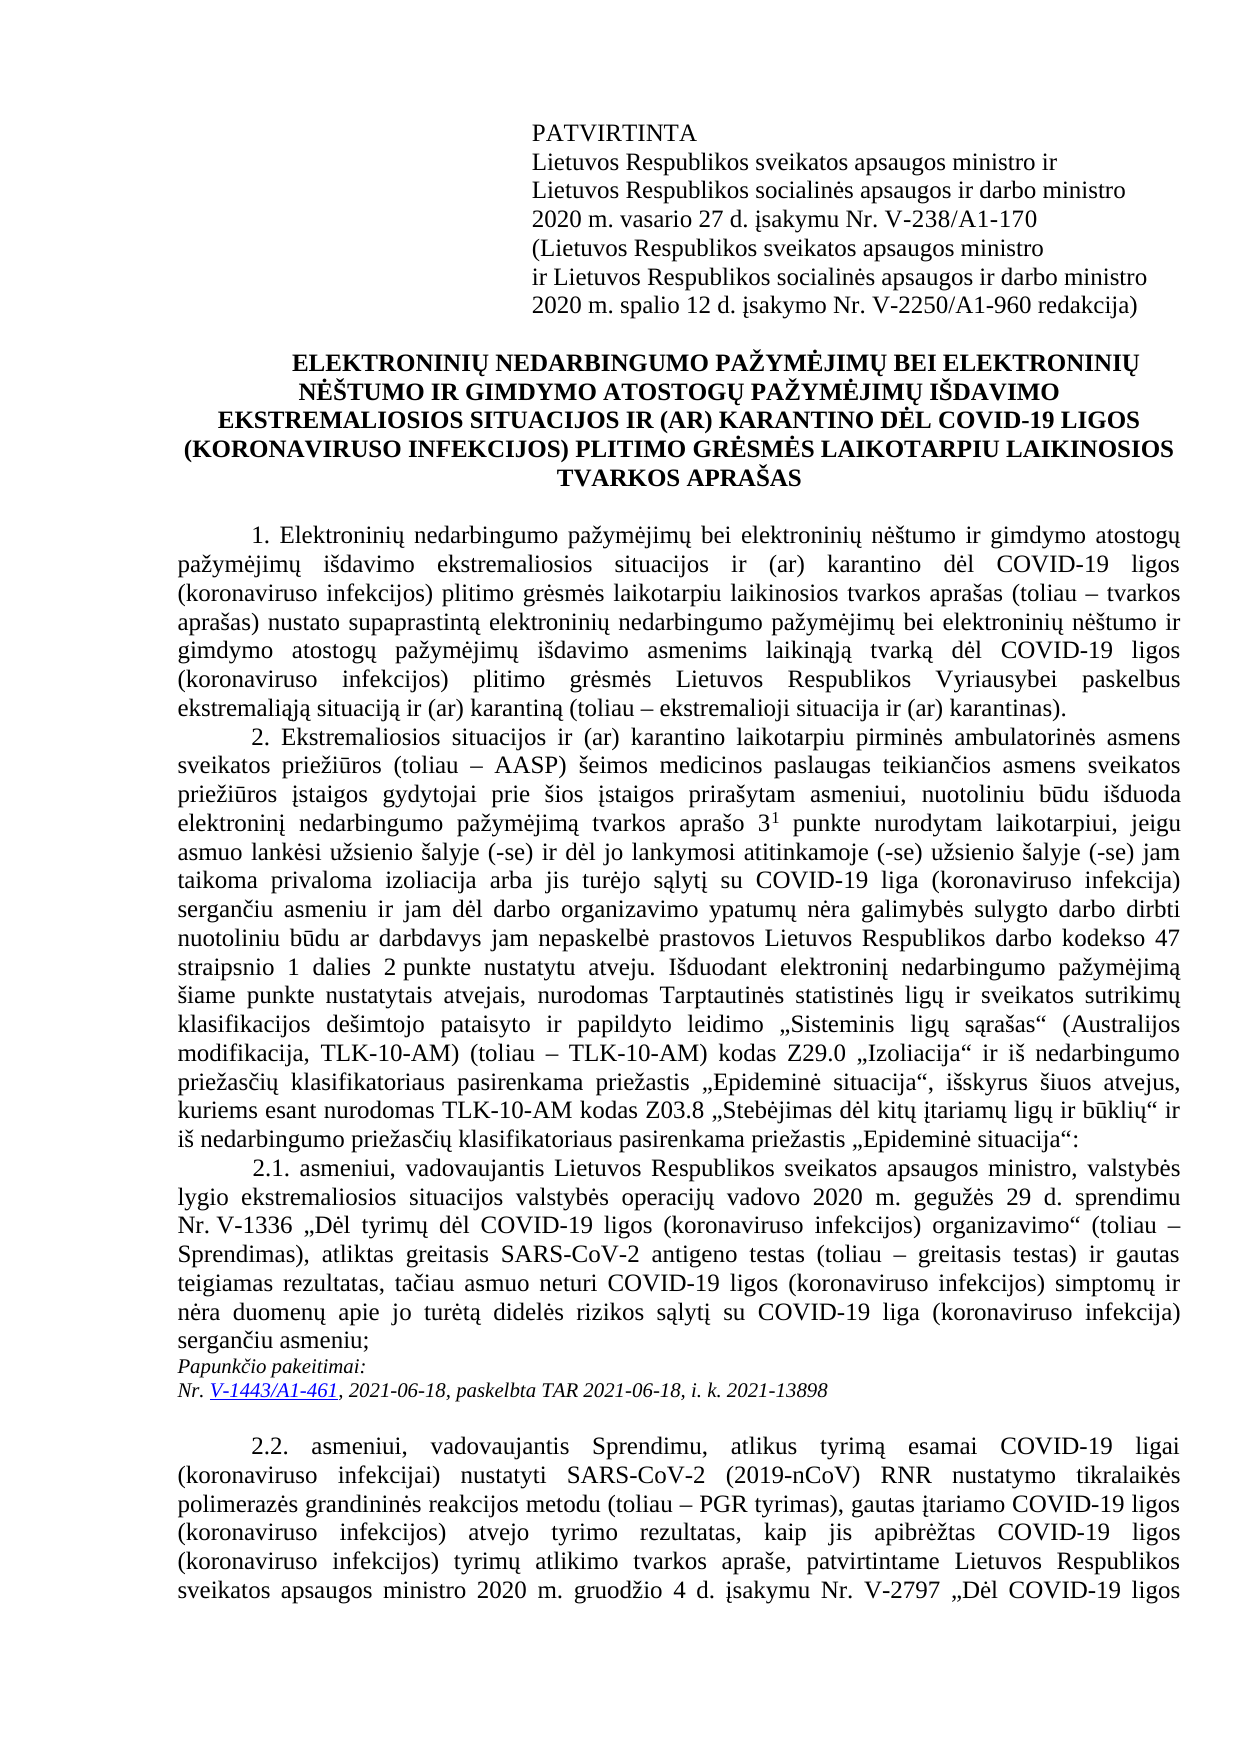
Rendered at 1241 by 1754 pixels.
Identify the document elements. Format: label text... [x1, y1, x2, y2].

text Papunkčio pakeitimai: [177, 1354, 1181, 1378]
text ir Lietuvos Respublikos socialinės apsaugos ir darbo ministro [532, 262, 1181, 291]
text Elektroninių nedarbingumo pažymėjimų bei elektroninių nėštumo ir gimdymo atostogų pažymėjimų išdavimo ekstremaliosios situacijos ir (ar) karantino dėl COVID-19 ligos (koronaviruso infekcijos) plitimo grėsmės laikotarpiu laikinosios tvarkos aprašas [177, 348, 1181, 492]
text 2020 m. spalio 12 d. įsakymo Nr. V-2250/A1-960 redakcija) [532, 291, 1181, 319]
text 2020 m. vasario 27 d. įsakymu Nr. V-238/A1-170 [532, 204, 1181, 233]
text 2.1. asmeniui, vadovaujantis Lietuvos Respublikos sveikatos apsaugos ministro, valstybės lygio ekstremaliosios situacijos valstybės operacijų vadovo 2020 m. gegužės 29 d. sprendimu Nr. V‑1336 „Dėl tyrimų dėl COVID-19 ligos (koronaviruso infekcijos) organizavimo“ (toliau – Sprendimas), atliktas greitasis SARS-CoV-2 antigeno testas (toliau – greitasis testas) ir gautas teigiamas rezultatas, tačiau asmuo neturi COVID-19 ligos (koronaviruso infekcijos) simptomų ir nėra duomenų apie jo turėtą didelės rizikos sąlytį su COVID-19 liga (koronaviruso infekcija) sergančiu asmeniu; [177, 1153, 1181, 1354]
text (Lietuvos Respublikos sveikatos apsaugos ministro [532, 233, 1181, 262]
text 2. Ekstremaliosios situacijos ir (ar) karantino laikotarpiu pirminės ambulatorinės asmens sveikatos priežiūros (toliau – AASP) šeimos medicinos paslaugas teikiančios asmens sveikatos priežiūros įstaigos gydytojai prie šios įstaigos prirašytam asmeniui, nuotoliniu būdu išduoda elektroninį nedarbingumo pažymėjimą tvarkos aprašo 31 punkte nurodytam laikotarpiui, jeigu asmuo lankėsi užsienio šalyje (-se) ir dėl jo lankymosi atitinkamoje (-se) užsienio šalyje (-se) jam taikoma privaloma izoliacija arba jis turėjo sąlytį su COVID-19 liga (koronaviruso infekcija) sergančiu asmeniu ir jam dėl darbo organizavimo ypatumų nėra galimybės sulygto darbo dirbti nuotoliniu būdu ar darbdavys jam nepaskelbė prastovos Lietuvos Respublikos darbo kodekso 47 straipsnio 1 dalies 2 punkte nustatytu atveju. Išduodant elektroninį nedarbingumo pažymėjimą šiame punkte nustatytais atvejais, nurodomas Tarptautinės statistinės ligų ir sveikatos sutrikimų klasifikacijos dešimtojo pataisyto ir papildyto leidimo „Sisteminis ligų sąrašas“ (Australijos modifikacija, TLK-10-AM) (toliau – TLK-10-AM) kodas Z29.0 „Izoliacija“ ir iš nedarbingumo priežasčių klasifikatoriaus pasirenkama priežastis „Epideminė situacija“, išskyrus šiuos atvejus, kuriems esant nurodomas TLK-10-AM kodas Z03.8 „Stebėjimas dėl kitų įtariamų ligų ir būklių“ ir iš nedarbingumo priežasčių klasifikatoriaus pasirenkama priežastis „Epideminė situacija“: [177, 722, 1181, 1153]
text Lietuvos Respublikos socialinės apsaugos ir darbo ministro [532, 176, 1181, 204]
text Nr. V-1443/A1-461, 2021-06-18, paskelbta TAR 2021-06-18, i. k. 2021-13898 [177, 1378, 1181, 1402]
text Lietuvos Respublikos sveikatos apsaugos ministro ir [532, 147, 1181, 176]
text 2.2. asmeniui, vadovaujantis Sprendimu, atlikus tyrimą esamai COVID-19 ligai (koronaviruso infekcijai) nustatyti SARS-CoV-2 (2019-nCoV) RNR nustatymo tikralaikės polimerazės grandininės reakcijos metodu (toliau – PGR tyrimas), gautas įtariamo COVID-19 ligos (koronaviruso infekcijos) atvejo tyrimo rezultatas, kaip jis apibrėžtas COVID-19 ligos (koronaviruso infekcijos) tyrimų atlikimo tvarkos apraše, patvirtintame Lietuvos Respublikos sveikatos apsaugos ministro 2020 m. gruodžio 4 d. įsakymu Nr. V-2797 „Dėl COVID-19 ligos [177, 1431, 1181, 1604]
text PATVIRTINTA [532, 118, 1181, 147]
text 1. Elektroninių nedarbingumo pažymėjimų bei elektroninių nėštumo ir gimdymo atostogų pažymėjimų išdavimo ekstremaliosios situacijos ir (ar) karantino dėl COVID-19 ligos (koronaviruso infekcijos) plitimo grėsmės laikotarpiu laikinosios tvarkos aprašas (toliau – tvarkos aprašas) nustato supaprastintą elektroninių nedarbingumo pažymėjimų bei elektroninių nėštumo ir gimdymo atostogų pažymėjimų išdavimo asmenims laikinąją tvarką dėl COVID-19 ligos (koronaviruso infekcijos) plitimo grėsmės Lietuvos Respublikos Vyriausybei paskelbus ekstremaliąją situaciją ir (ar) karantiną (toliau – ekstremalioji situacija ir (ar) karantinas). [177, 521, 1181, 722]
